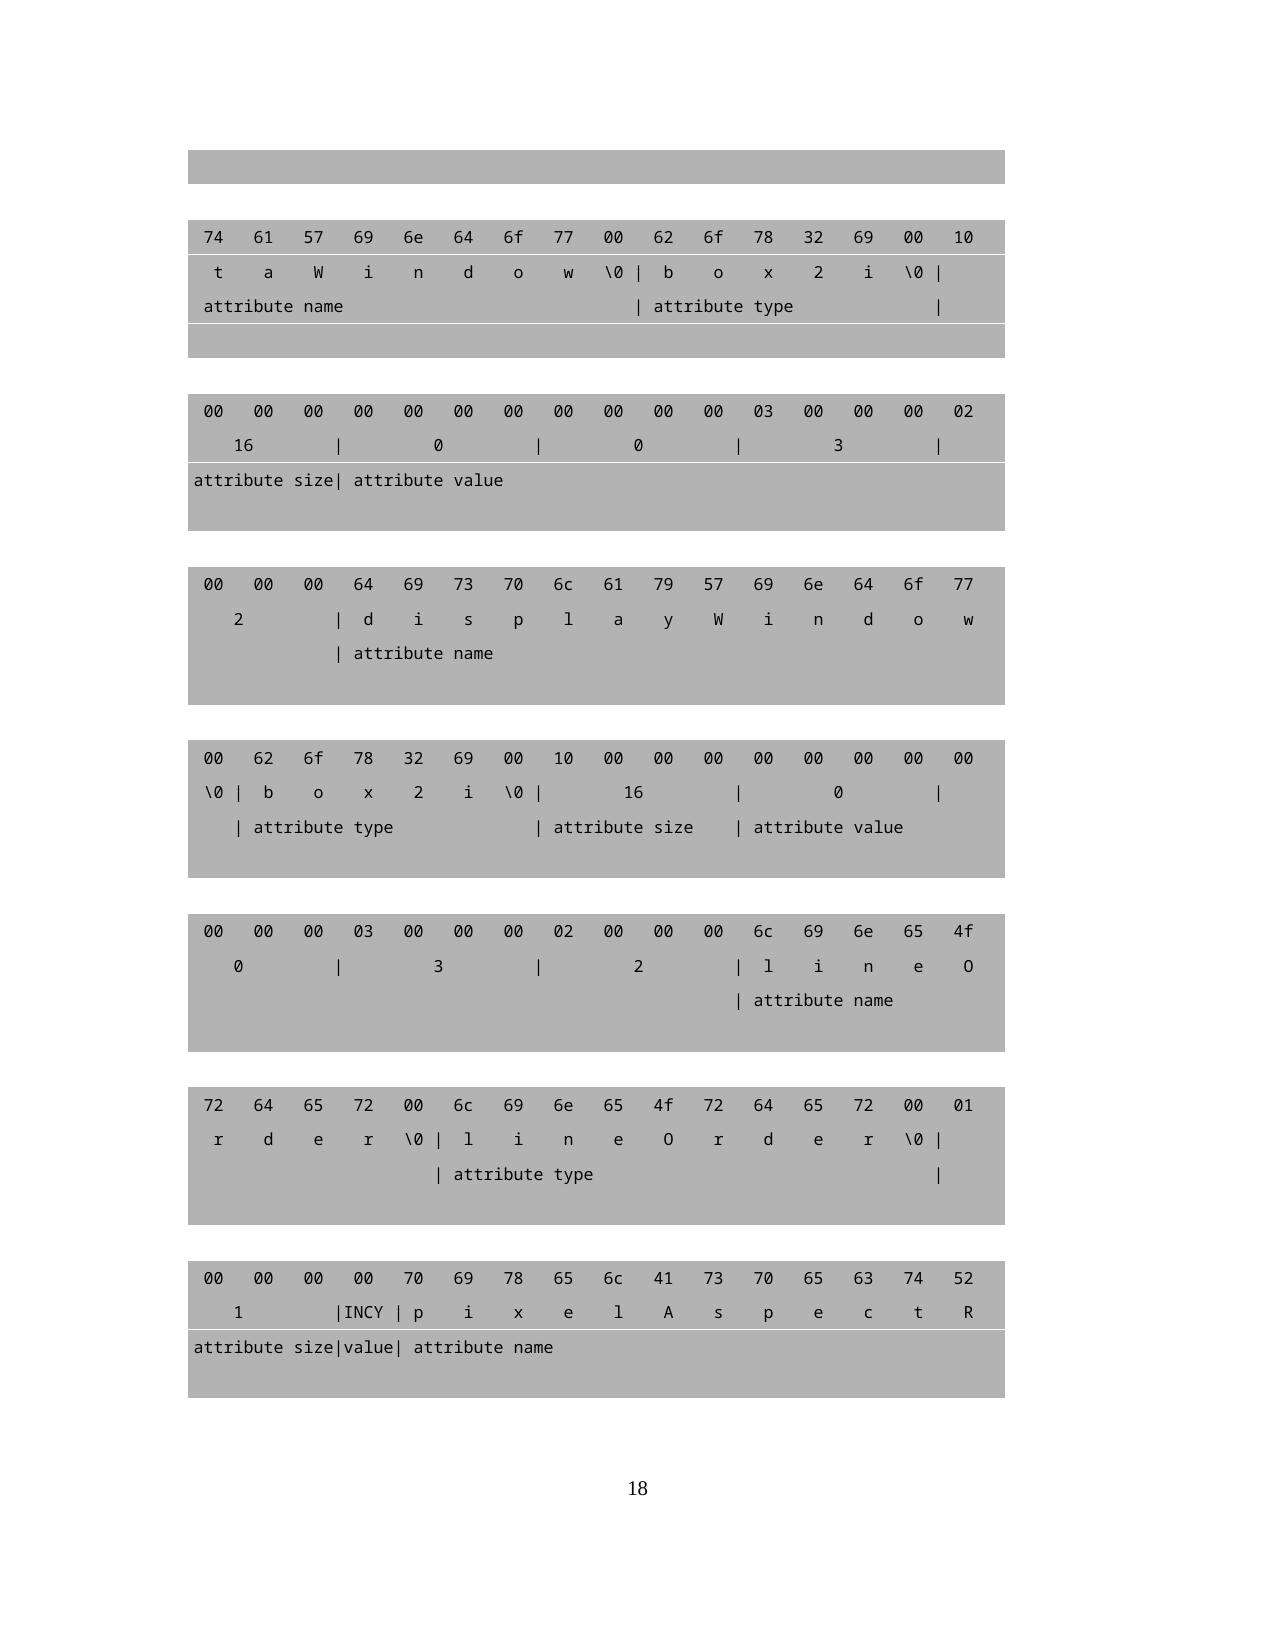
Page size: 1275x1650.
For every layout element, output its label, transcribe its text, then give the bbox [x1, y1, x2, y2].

table_header 00 62 6f 78 32 69 00 10 00 00 00 00 00 00 00 00 [188, 740, 1005, 775]
table_cell [188, 324, 1005, 358]
table_cell \0 | b o x 2 i \0 | 16 | 0 | [188, 775, 1005, 809]
table_header 00 00 00 03 00 00 00 02 00 00 00 6c 69 6e 65 4f [188, 914, 1005, 948]
table_cell 2 | d i s p l a y W i n d o w [188, 601, 1005, 636]
table_cell 1 |INCY | p i x e l A s p e c t R [188, 1295, 1005, 1329]
table_cell [188, 1364, 1005, 1398]
table_header 74 61 57 69 6e 64 6f 77 00 62 6f 78 32 69 00 10 [188, 220, 1005, 254]
table_cell r d e r \0 | l i n e O r d e r \0 | [188, 1122, 1005, 1156]
table_header 00 00 00 00 00 00 00 00 00 00 00 03 00 00 00 02 [188, 394, 1005, 428]
table_cell | attribute type | [188, 1156, 1005, 1191]
table_cell [188, 150, 1005, 184]
table_cell | attribute name [188, 983, 1005, 1017]
table_cell | attribute name [188, 636, 1005, 670]
table_cell attribute size|value| attribute name [188, 1330, 1005, 1364]
table_header 00 00 00 00 70 69 78 65 6c 41 73 70 65 63 74 52 [188, 1261, 1005, 1295]
table_cell attribute size| attribute value [188, 463, 1005, 497]
table_cell [188, 497, 1005, 531]
table_cell 0 | 3 | 2 | l i n e O [188, 948, 1005, 983]
table_cell [188, 844, 1005, 878]
table_cell 16 | 0 | 0 | 3 | [188, 428, 1005, 462]
table_cell [188, 1017, 1005, 1052]
table_header 72 64 65 72 00 6c 69 6e 65 4f 72 64 65 72 00 01 [188, 1087, 1005, 1122]
table_cell attribute name | attribute type | [188, 289, 1005, 323]
table_cell [188, 1191, 1005, 1225]
table_cell | attribute type | attribute size | attribute value [188, 809, 1005, 844]
table_header 00 00 00 64 69 73 70 6c 61 79 57 69 6e 64 6f 77 [188, 567, 1005, 601]
table_cell t a W i n d o w \0 | b o x 2 i \0 | [188, 255, 1005, 289]
table_cell [188, 670, 1005, 705]
